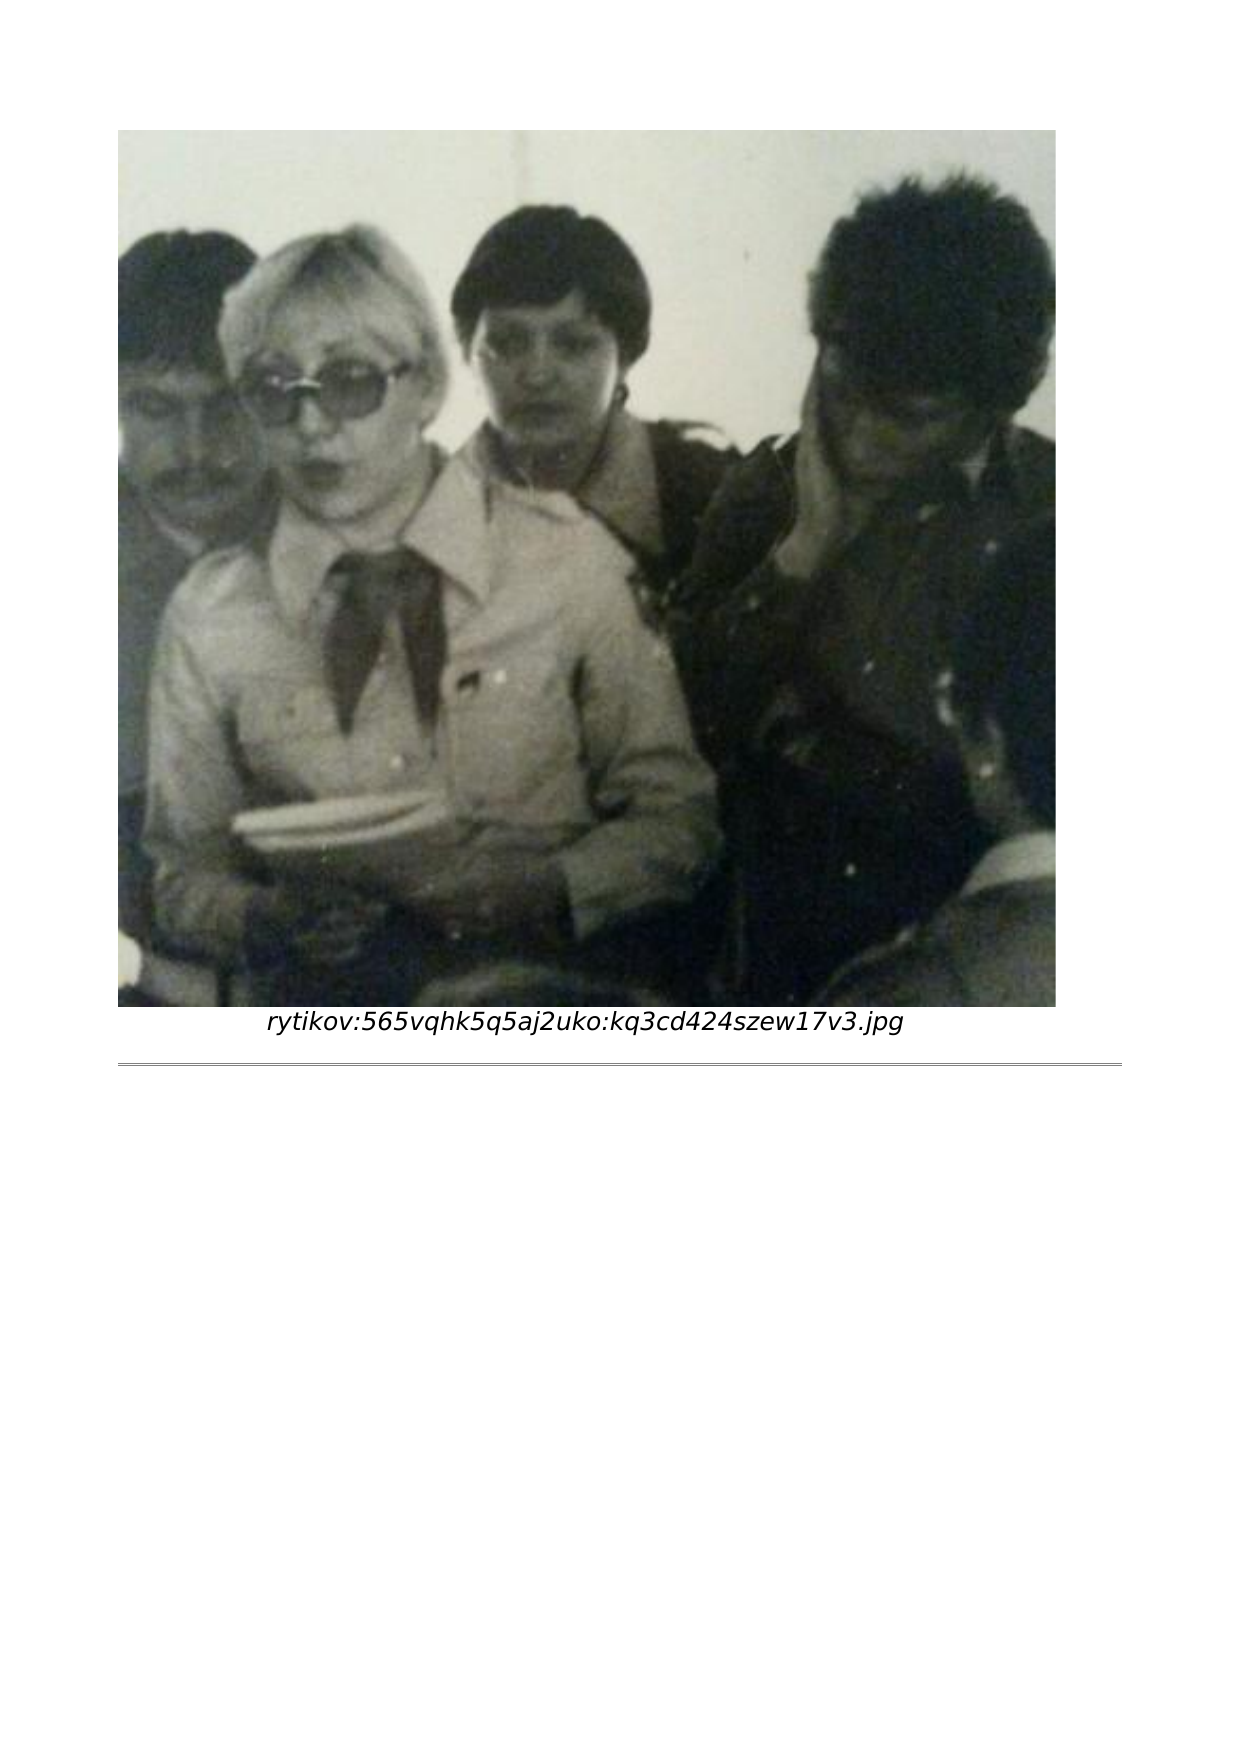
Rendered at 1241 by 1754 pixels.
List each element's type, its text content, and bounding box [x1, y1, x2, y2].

text rytikov:565vqhk5q5aj2uko:kq3cd424szew17v3.jpg [118, 1007, 1056, 1036]
picture [118, 130, 1056, 1007]
